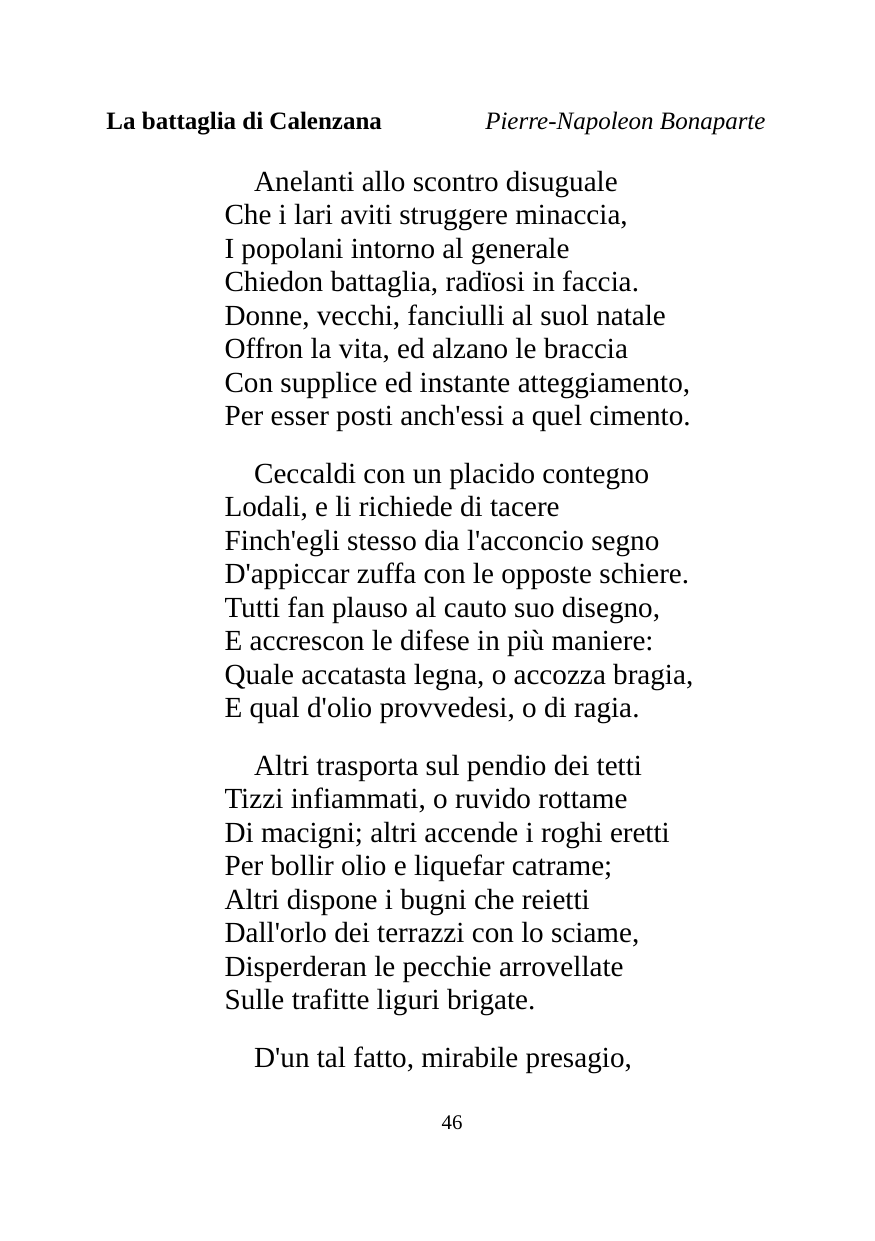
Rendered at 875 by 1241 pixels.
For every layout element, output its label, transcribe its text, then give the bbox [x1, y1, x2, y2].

text D'un tal fatto, mirabile presagio, [224, 1040, 768, 1073]
text Ceccaldi con un placido contegno Lodali, e li richiede di tacere Finch'egli stesso dia l'acconcio segno D'appiccar zuffa con le opposte schiere. Tutti fan plauso al cauto suo disegno, E accrescon le difese in più maniere: Quale accatasta legna, o accozza bragia, E qual d'olio provvedesi, o di ragia. [224, 456, 768, 724]
text Altri trasporta sul pendio dei tetti Tizzi infiammati, o ruvido rottame Di macigni; altri accende i roghi eretti Per bollir olio e liquefar catrame; Altri dispone i bugni che reietti Dall'orlo dei terrazzi con lo sciame, Disperderan le pecchie arrovellate Sulle trafitte liguri brigate. [224, 748, 768, 1016]
text Anelanti allo scontro disuguale Che i lari aviti struggere minaccia, I popolani intorno al generale Chiedon battaglia, radïosi in faccia. Donne, vecchi, fanciulli al suol natale Offron la vita, ed alzano le braccia Con supplice ed instante atteggiamento, Per esser posti anch'essi a quel cimento. [224, 164, 768, 432]
